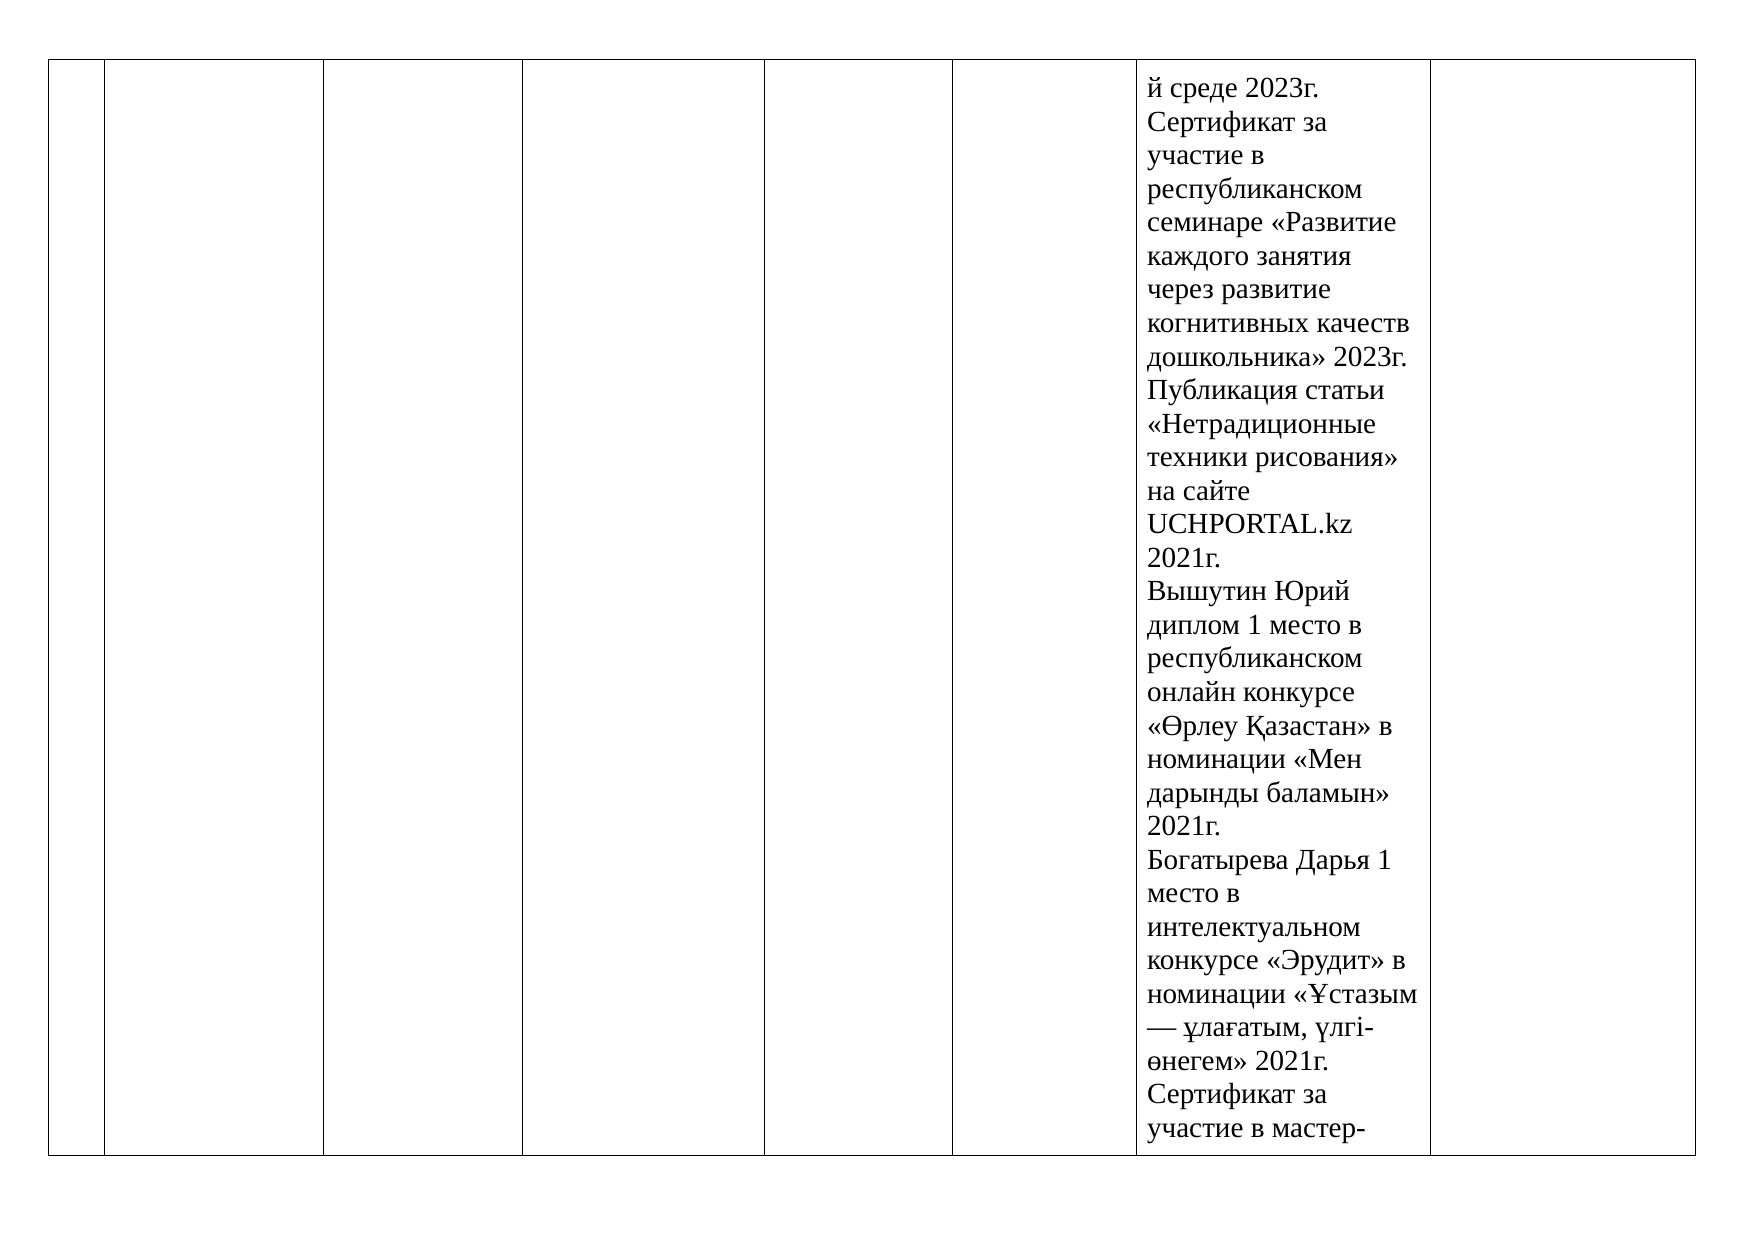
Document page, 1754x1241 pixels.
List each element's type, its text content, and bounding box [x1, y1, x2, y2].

table_cell й среде 2023г. Сертификат за участие в республиканском семинаре «Развитие каждого занятия через развитие когнитивных качеств дошкольника» 2023г. Публикация статьи «Нетрадиционные техники рисования» на сайте UCHPORTAL.kz 2021г. Вышутин Юрий диплом 1 место в республиканском онлайн конкурсе «Өрлеу Қазастан» в номинации «Мен дарынды баламын» 2021г. Богатырева Дарья 1 место в интелектуальном конкурсе «Эрудит» в номинации «Ұстазым — ұлағатым, үлгі-өнегем» 2021г. Сертификат за участие в мастер- [1137, 60, 1430, 1155]
table_cell [324, 60, 522, 1155]
table_cell [953, 60, 1136, 1155]
table_cell [523, 60, 764, 1155]
table_cell [765, 60, 952, 1155]
table_cell [105, 60, 323, 1155]
table_cell ---- [1431, 60, 1695, 1155]
table_cell [49, 60, 104, 1155]
